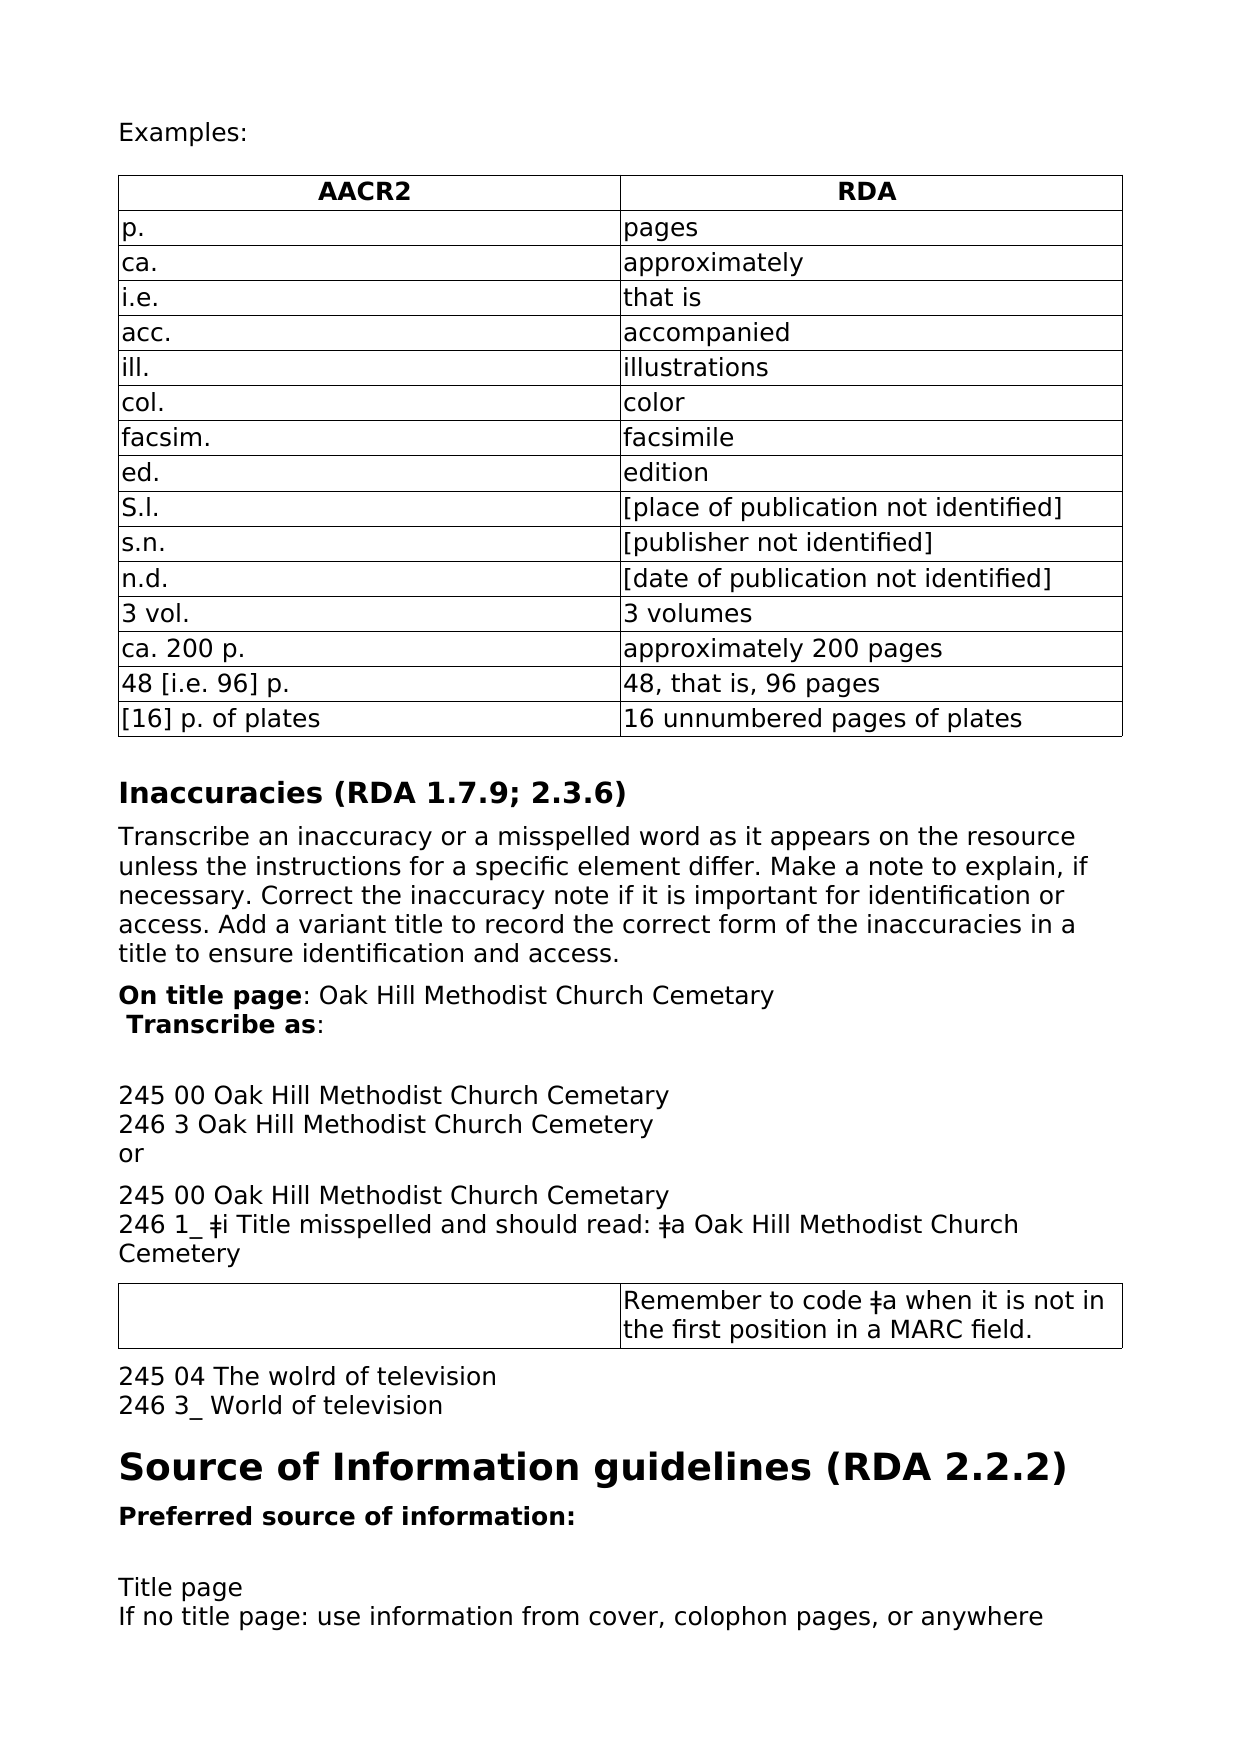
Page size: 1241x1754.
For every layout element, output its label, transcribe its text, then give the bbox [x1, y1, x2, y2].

table_cell 3 vol. [119, 597, 620, 631]
text 245 04 The wolrd of television [118, 1362, 1122, 1392]
table_cell col. [119, 386, 620, 420]
table_cell 48, that is, 96 pages [621, 667, 1122, 701]
table_cell ca. 200 p. [119, 632, 620, 666]
table_cell facsimile [621, 421, 1122, 455]
table_cell edition [621, 456, 1122, 491]
table_header AACR2 [119, 176, 620, 210]
table_cell [date of publication not identified] [621, 562, 1122, 596]
table_cell ed. [119, 456, 620, 491]
table_cell 3 volumes [621, 597, 1122, 631]
table_cell ca. [119, 246, 620, 280]
text Transcribe an inaccuracy or a misspelled word as it appears on the resource unless the instructions for a specific element differ. Make a note to explain, if necessary. Correct the inaccuracy note if it is important for identification or access. Add a variant title to record the correct form of the inaccuracies in a title to ensure identification and access. [118, 823, 1122, 968]
table_cell illustrations [621, 351, 1122, 385]
table_header [119, 1284, 620, 1347]
table_cell p. [119, 211, 620, 245]
text 246 3 Oak Hill Methodist Church Cemetery [118, 1110, 1122, 1139]
text Title page [118, 1573, 1122, 1602]
text 246 3_ World of television [118, 1392, 1122, 1421]
table_cell s.n. [119, 527, 620, 561]
table_cell n.d. [119, 562, 620, 596]
text Examples: [118, 118, 1122, 147]
table_cell accompanied [621, 316, 1122, 350]
text On title page: Oak Hill Methodist Church Cemetary Transcribe as: [118, 981, 1122, 1068]
table_cell i.e. [119, 281, 620, 315]
text 246 1_ ǂi Title misspelled and should read: ǂa Oak Hill Methodist Church Cemetery [118, 1210, 1122, 1268]
text Preferred source of information: [118, 1502, 1122, 1560]
table_cell S.l. [119, 492, 620, 526]
table_cell that is [621, 281, 1122, 315]
text 245 00 Oak Hill Methodist Church Cemetary [118, 1181, 1122, 1210]
table_cell [place of publication not identified] [621, 492, 1122, 526]
text or [118, 1139, 1122, 1168]
table_header RDA [621, 176, 1122, 210]
table_cell facsim. [119, 421, 620, 455]
table_cell [publisher not identified] [621, 527, 1122, 561]
table_cell pages [621, 211, 1122, 245]
table_cell 16 unnumbered pages of plates [621, 702, 1122, 736]
table_header Remember to code ǂa when it is not in the first position in a MARC field. [621, 1284, 1122, 1347]
table_cell approximately [621, 246, 1122, 280]
text If no title page: use information from cover, colophon pages, or anywhere [118, 1602, 1122, 1631]
table_cell color [621, 386, 1122, 420]
table_cell approximately 200 pages [621, 632, 1122, 666]
subtitle Source of Information guidelines (RDA 2.2.2) [118, 1446, 1122, 1489]
table_cell [16] p. of plates [119, 702, 620, 736]
subtitle Inaccuracies (RDA 1.7.9; 2.3.6) [118, 776, 1122, 810]
table_cell 48 [i.e. 96] p. [119, 667, 620, 701]
text 245 00 Oak Hill Methodist Church Cemetary [118, 1081, 1122, 1110]
table_cell acc. [119, 316, 620, 350]
table_cell ill. [119, 351, 620, 385]
